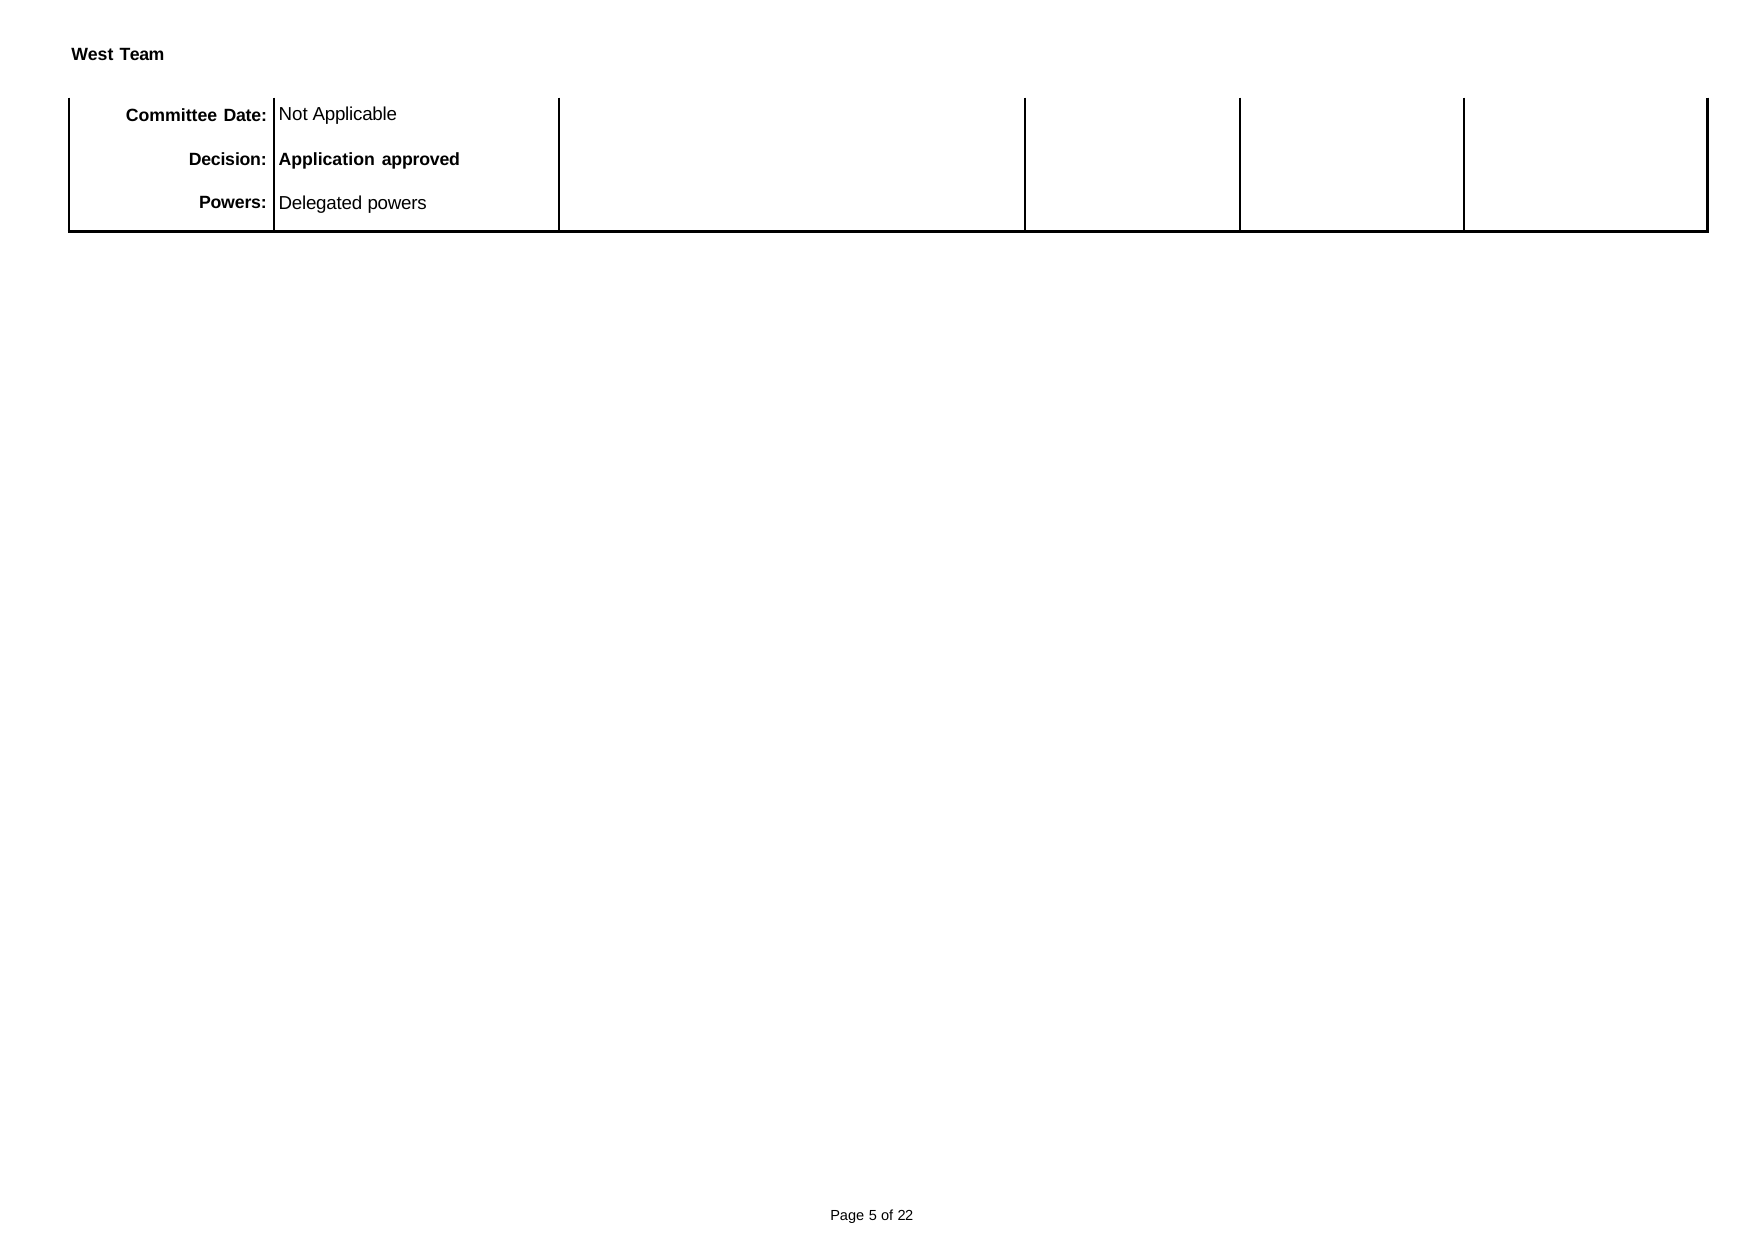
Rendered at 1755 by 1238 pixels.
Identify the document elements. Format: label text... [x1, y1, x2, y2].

table_cell [1465, 185, 1706, 230]
table_cell [560, 98, 1024, 141]
table_cell Delegated powers [275, 185, 558, 230]
table_cell [1026, 141, 1239, 185]
table_cell Not Applicable [275, 98, 558, 141]
table_cell Committee Date: [70, 98, 273, 141]
table_cell Powers: [70, 185, 273, 230]
table_cell [1241, 185, 1463, 230]
table_cell [1241, 141, 1463, 185]
table_cell [1026, 98, 1239, 141]
table_cell [560, 185, 1024, 230]
table_cell [560, 141, 1024, 185]
table_cell Application approved [275, 141, 558, 185]
table_cell Decision: [70, 141, 273, 185]
table_cell [1241, 98, 1463, 141]
table_cell [1465, 98, 1706, 141]
table_cell [1026, 185, 1239, 230]
table_cell [1465, 141, 1706, 185]
